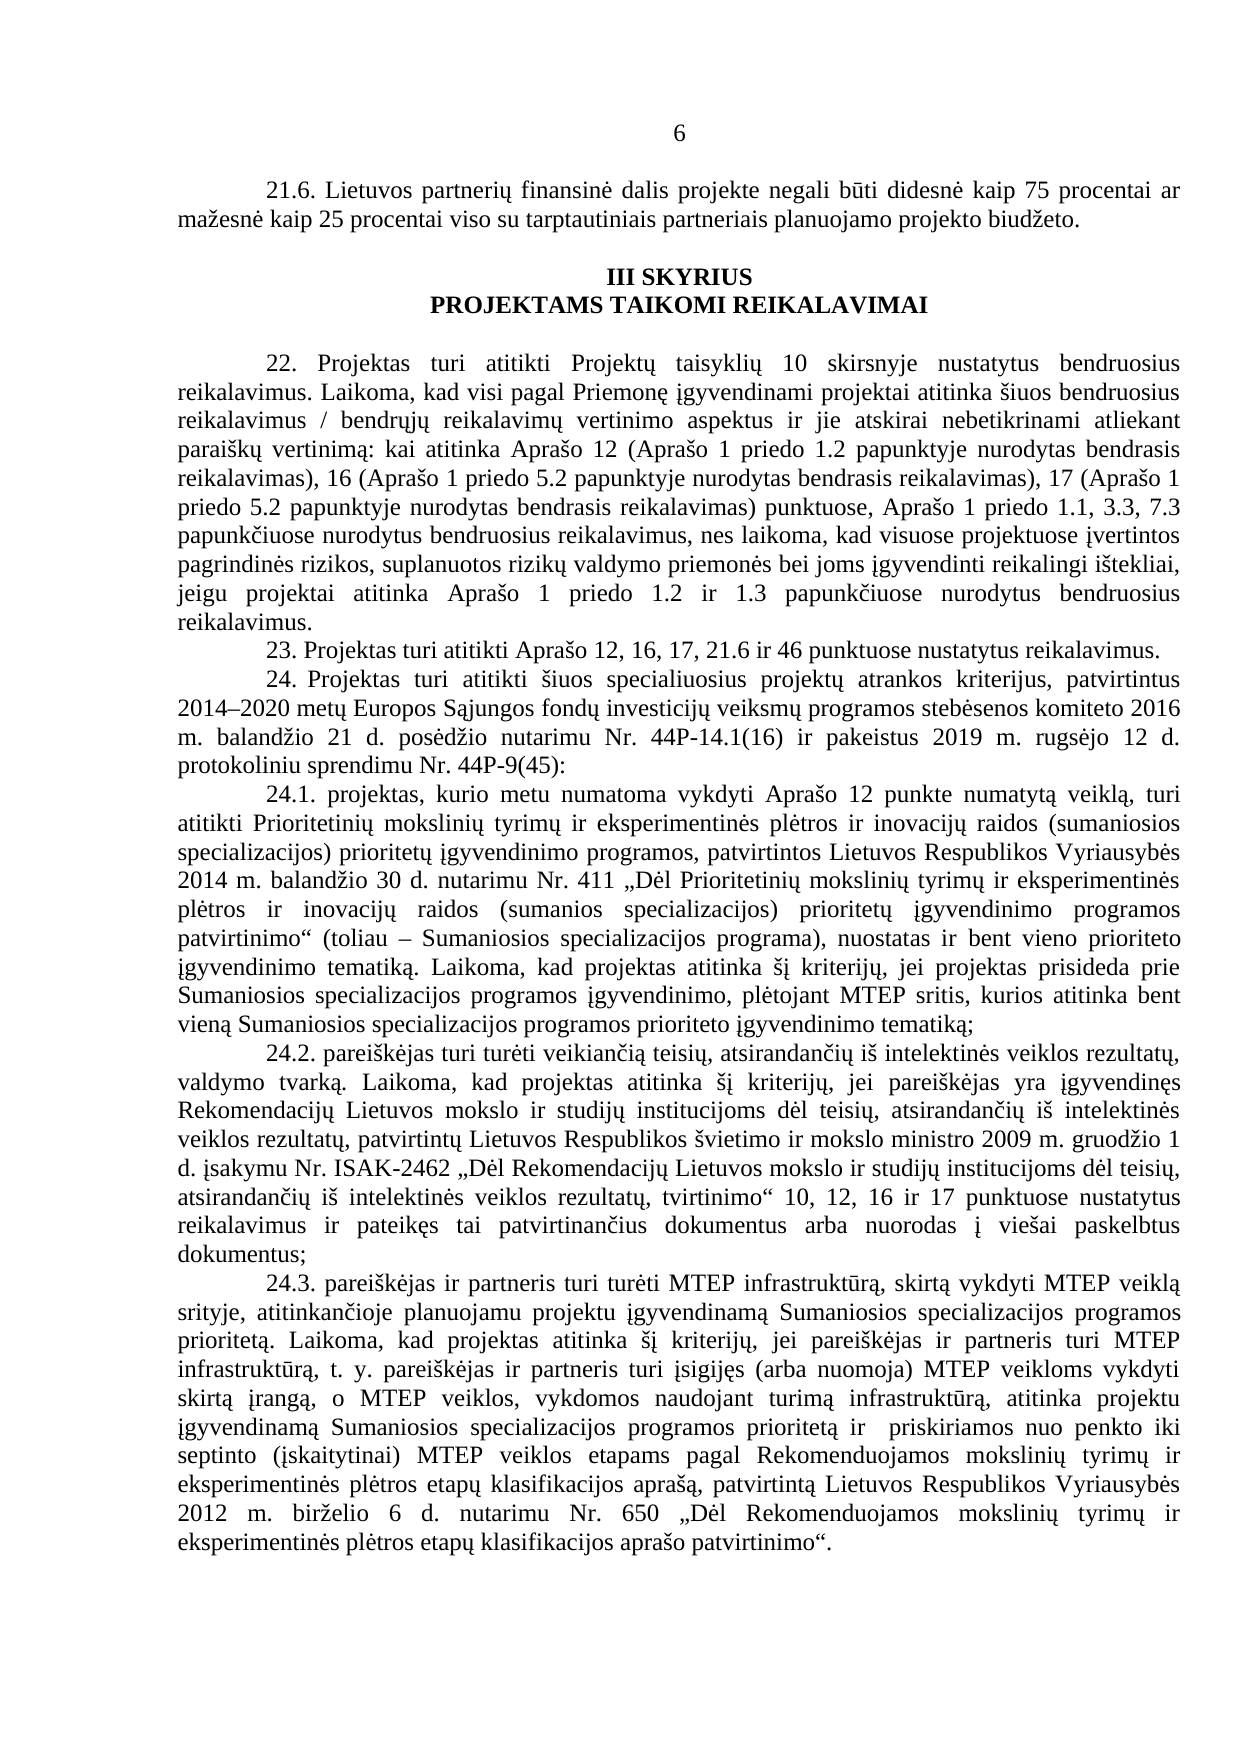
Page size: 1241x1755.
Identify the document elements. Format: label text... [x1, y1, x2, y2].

text 23. Projektas turi atitikti Aprašo 12, 16, 17, 21.6 ir 46 punktuose nustatytus reikalavimus. [177, 635, 1181, 664]
text 24.2. pareiškėjas turi turėti veikiančią teisių, atsirandančių iš intelektinės veiklos rezultatų, valdymo tvarką. Laikoma, kad projektas atitinka šį kriterijų, jei pareiškėjas yra įgyvendinęs Rekomendacijų Lietuvos mokslo ir studijų institucijoms dėl teisių, atsirandančių iš intelektinės veiklos rezultatų, patvirtintų Lietuvos Respublikos švietimo ir mokslo ministro 2009 m. gruodžio 1 d. įsakymu Nr. ISAK-2462 „Dėl Rekomendacijų Lietuvos mokslo ir studijų institucijoms dėl teisių, atsirandančių iš intelektinės veiklos rezultatų, tvirtinimo“ 10, 12, 16 ir 17 punktuose nustatytus reikalavimus ir pateikęs tai patvirtinančius dokumentus arba nuorodas į viešai paskelbtus dokumentus; [177, 1038, 1181, 1268]
text 24.3. pareiškėjas ir partneris turi turėti MTEP infrastruktūrą, skirtą vykdyti MTEP veiklą srityje, atitinkančioje planuojamu projektu įgyvendinamą Sumaniosios specializacijos programos prioritetą. Laikoma, kad projektas atitinka šį kriterijų, jei pareiškėjas ir partneris turi MTEP infrastruktūrą, t. y. pareiškėjas ir partneris turi įsigijęs (arba nuomoja) MTEP veikloms vykdyti skirtą įrangą, o MTEP veiklos, vykdomos naudojant turimą infrastruktūrą, atitinka projektu įgyvendinamą Sumaniosios specializacijos programos prioritetą ir priskiriamos nuo penkto iki septinto (įskaitytinai) MTEP veiklos etapams pagal Rekomenduojamos mokslinių tyrimų ir eksperimentinės plėtros etapų klasifikacijos aprašą, patvirtintą Lietuvos Respublikos Vyriausybės 2012 m. birželio 6 d. nutarimu Nr. 650 „Dėl Rekomenduojamos mokslinių tyrimų ir eksperimentinės plėtros etapų klasifikacijos aprašo patvirtinimo“. [177, 1268, 1181, 1555]
text III SKYRIUS [177, 262, 1181, 290]
text PROJEKTAMS TAIKOMI REIKALAVIMAI [177, 290, 1181, 319]
text 24. Projektas turi atitikti šiuos specialiuosius projektų atrankos kriterijus, patvirtintus 2014–2020 metų Europos Sąjungos fondų investicijų veiksmų programos stebėsenos komiteto 2016 m. balandžio 21 d. posėdžio nutarimu Nr. 44P-14.1(16) ir pakeistus 2019 m. rugsėjo 12 d. protokoliniu sprendimu Nr. 44P-9(45): [177, 664, 1181, 779]
text 24.1. projektas, kurio metu numatoma vykdyti Aprašo 12 punkte numatytą veiklą, turi atitikti Prioritetinių mokslinių tyrimų ir eksperimentinės plėtros ir inovacijų raidos (sumaniosios specializacijos) prioritetų įgyvendinimo programos, patvirtintos Lietuvos Respublikos Vyriausybės 2014 m. balandžio 30 d. nutarimu Nr. 411 „Dėl Prioritetinių mokslinių tyrimų ir eksperimentinės plėtros ir inovacijų raidos (sumanios specializacijos) prioritetų įgyvendinimo programos patvirtinimo“ (toliau – Sumaniosios specializacijos programa), nuostatas ir bent vieno prioriteto įgyvendinimo tematiką. Laikoma, kad projektas atitinka šį kriterijų, jei projektas prisideda prie Sumaniosios specializacijos programos įgyvendinimo, plėtojant MTEP sritis, kurios atitinka bent vieną Sumaniosios specializacijos programos prioriteto įgyvendinimo tematiką; [177, 779, 1181, 1038]
text 21.6. Lietuvos partnerių finansinė dalis projekte negali būti didesnė kaip 75 procentai ar mažesnė kaip 25 procentai viso su tarptautiniais partneriais planuojamo projekto biudžeto. [177, 175, 1181, 233]
text 22. Projektas turi atitikti Projektų taisyklių 10 skirsnyje nustatytus bendruosius reikalavimus. Laikoma, kad visi pagal Priemonę įgyvendinami projektai atitinka šiuos bendruosius reikalavimus / bendrųjų reikalavimų vertinimo aspektus ir jie atskirai nebetikrinami atliekant paraiškų vertinimą: kai atitinka Aprašo 12 (Aprašo 1 priedo 1.2 papunktyje nurodytas bendrasis reikalavimas), 16 (Aprašo 1 priedo 5.2 papunktyje nurodytas bendrasis reikalavimas), 17 (Aprašo 1 priedo 5.2 papunktyje nurodytas bendrasis reikalavimas) punktuose, Aprašo 1 priedo 1.1, 3.3, 7.3 papunkčiuose nurodytus bendruosius reikalavimus, nes laikoma, kad visuose projektuose įvertintos pagrindinės rizikos, suplanuotos rizikų valdymo priemonės bei joms įgyvendinti reikalingi ištekliai, jeigu projektai atitinka Aprašo 1 priedo 1.2 ir 1.3 papunkčiuose nurodytus bendruosius reikalavimus. [177, 348, 1181, 635]
